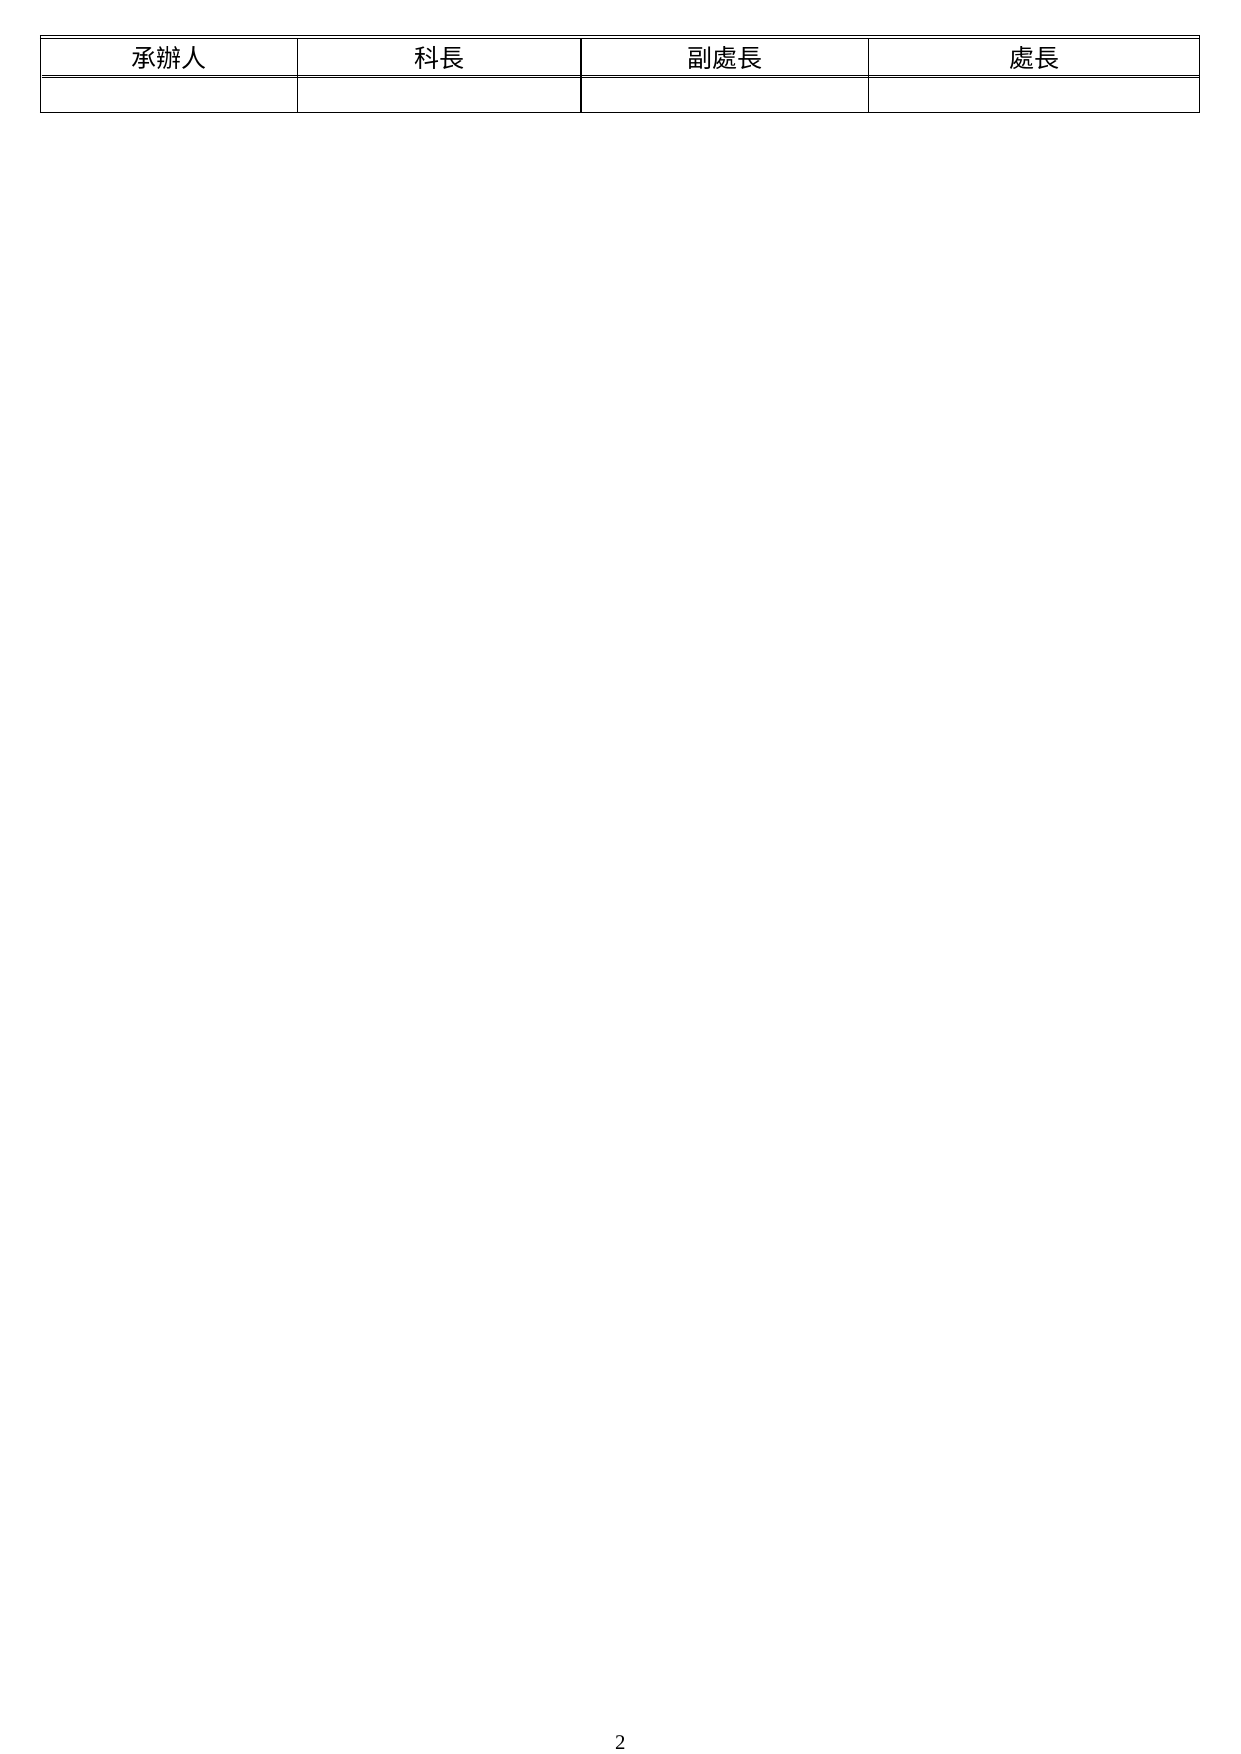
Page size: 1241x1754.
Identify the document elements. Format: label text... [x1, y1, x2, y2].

table_cell [298, 78, 580, 112]
table_cell 處長 [869, 39, 1199, 75]
table_cell 承辦人 [41, 39, 297, 75]
table_cell 副處長 [582, 39, 868, 75]
table_cell [41, 78, 297, 112]
table_cell 科長 [298, 39, 580, 75]
table_cell [869, 78, 1199, 112]
table_cell [582, 78, 868, 112]
